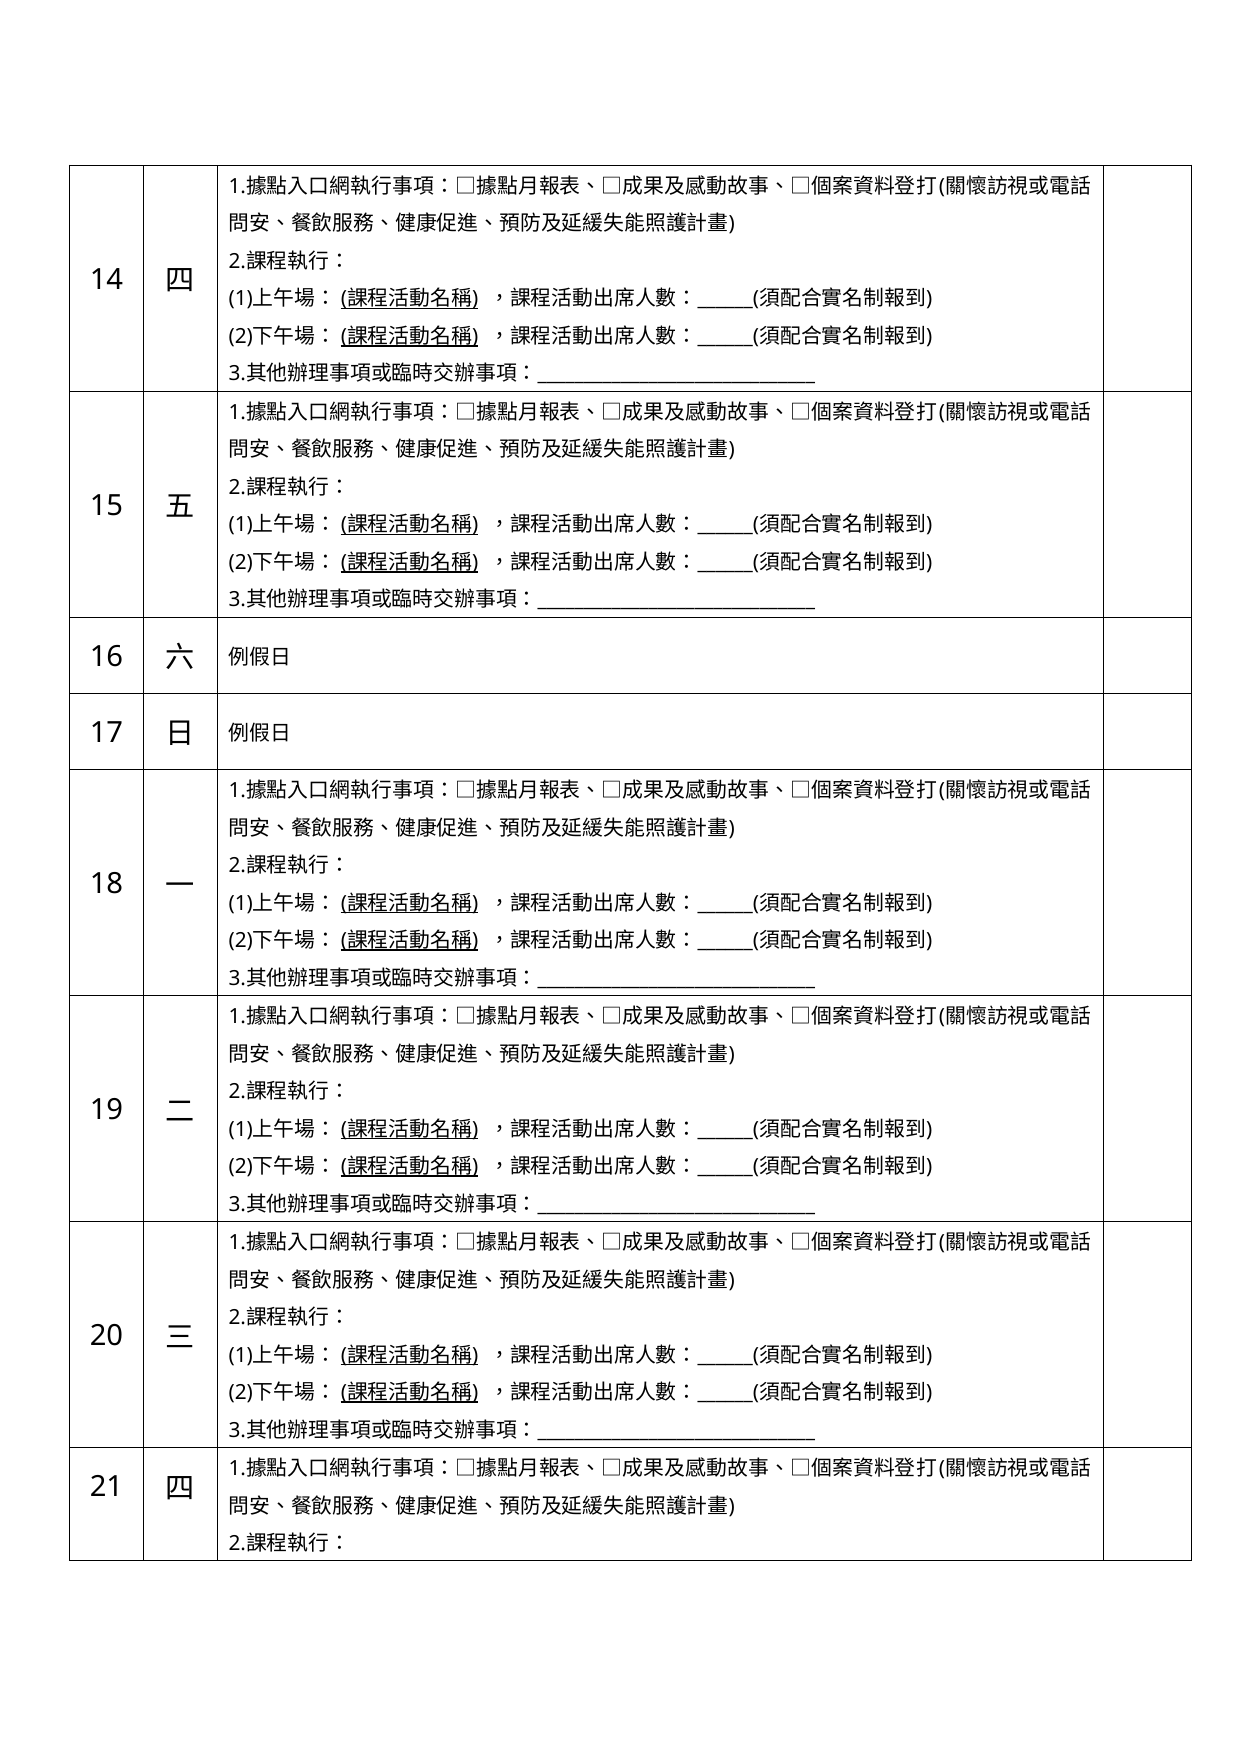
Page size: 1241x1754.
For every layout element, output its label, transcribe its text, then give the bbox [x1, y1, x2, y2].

table_cell 14 [70, 166, 143, 391]
table_cell 1.據點入口網執行事項：□據點月報表、□成果及感動故事、□個案資料登打(關懷訪視或電話問安、餐飲服務、健康促進、預防及延緩失能照護計畫) 2.課程執行： (1)上午場： (課程活動名稱) ，課程活動出席人數：______(須配合實名制報到) (2)下午場： (課程活動名稱) ，課程活動出席人數：______(須配合實名制報到) 3.其他辦理事項或臨時交辦事項：______________________________ [218, 166, 1103, 391]
table_cell 1.據點入口網執行事項：□據點月報表、□成果及感動故事、□個案資料登打(關懷訪視或電話問安、餐飲服務、健康促進、預防及延緩失能照護計畫) 2.課程執行： (1)上午場： (課程活動名稱) ，課程活動出席人數：______(須配合實名制報到) (2)下午場： (課程活動名稱) ，課程活動出席人數：______(須配合實名制報到) 3.其他辦理事項或臨時交辦事項：______________________________ [218, 770, 1103, 995]
table_cell 1.據點入口網執行事項：□據點月報表、□成果及感動故事、□個案資料登打(關懷訪視或電話問安、餐飲服務、健康促進、預防及延緩失能照護計畫) 2.課程執行： (1)上午場： (課程活動名稱) ，課程活動出席人數：______(須配合實名制報到) (2)下午場： (課程活動名稱) ，課程活動出席人數：______(須配合實名制報到) 3.其他辦理事項或臨時交辦事項：______________________________ [218, 392, 1103, 617]
table_cell 例假日 [218, 618, 1103, 693]
table_cell 一 [144, 770, 217, 995]
table_cell [1104, 996, 1191, 1221]
table_cell 1.據點入口網執行事項：□據點月報表、□成果及感動故事、□個案資料登打(關懷訪視或電話問安、餐飲服務、健康促進、預防及延緩失能照護計畫) 2.課程執行： [218, 1448, 1103, 1560]
table_cell [1104, 694, 1191, 769]
table_cell 四 [144, 1448, 217, 1560]
table_cell 18 [70, 770, 143, 995]
table_cell [1104, 770, 1191, 995]
table_cell 20 [70, 1222, 143, 1447]
table_cell 日 [144, 694, 217, 769]
table_cell 19 [70, 996, 143, 1221]
table_cell [1104, 618, 1191, 693]
table_cell [1104, 1222, 1191, 1447]
table_cell 17 [70, 694, 143, 769]
table_cell 15 [70, 392, 143, 617]
table_cell 1.據點入口網執行事項：□據點月報表、□成果及感動故事、□個案資料登打(關懷訪視或電話問安、餐飲服務、健康促進、預防及延緩失能照護計畫) 2.課程執行： (1)上午場： (課程活動名稱) ，課程活動出席人數：______(須配合實名制報到) (2)下午場： (課程活動名稱) ，課程活動出席人數：______(須配合實名制報到) 3.其他辦理事項或臨時交辦事項：______________________________ [218, 996, 1103, 1221]
table_cell 1.據點入口網執行事項：□據點月報表、□成果及感動故事、□個案資料登打(關懷訪視或電話問安、餐飲服務、健康促進、預防及延緩失能照護計畫) 2.課程執行： (1)上午場： (課程活動名稱) ，課程活動出席人數：______(須配合實名制報到) (2)下午場： (課程活動名稱) ，課程活動出席人數：______(須配合實名制報到) 3.其他辦理事項或臨時交辦事項：______________________________ [218, 1222, 1103, 1447]
table_cell [1104, 166, 1191, 391]
table_cell 二 [144, 996, 217, 1221]
table_cell [1104, 392, 1191, 617]
table_cell 五 [144, 392, 217, 617]
table_cell 三 [144, 1222, 217, 1447]
table_cell 16 [70, 618, 143, 693]
table_cell 21 [70, 1448, 143, 1560]
table_cell 六 [144, 618, 217, 693]
table_cell 例假日 [218, 694, 1103, 769]
table_cell [1104, 1448, 1191, 1560]
table_cell 四 [144, 166, 217, 391]
